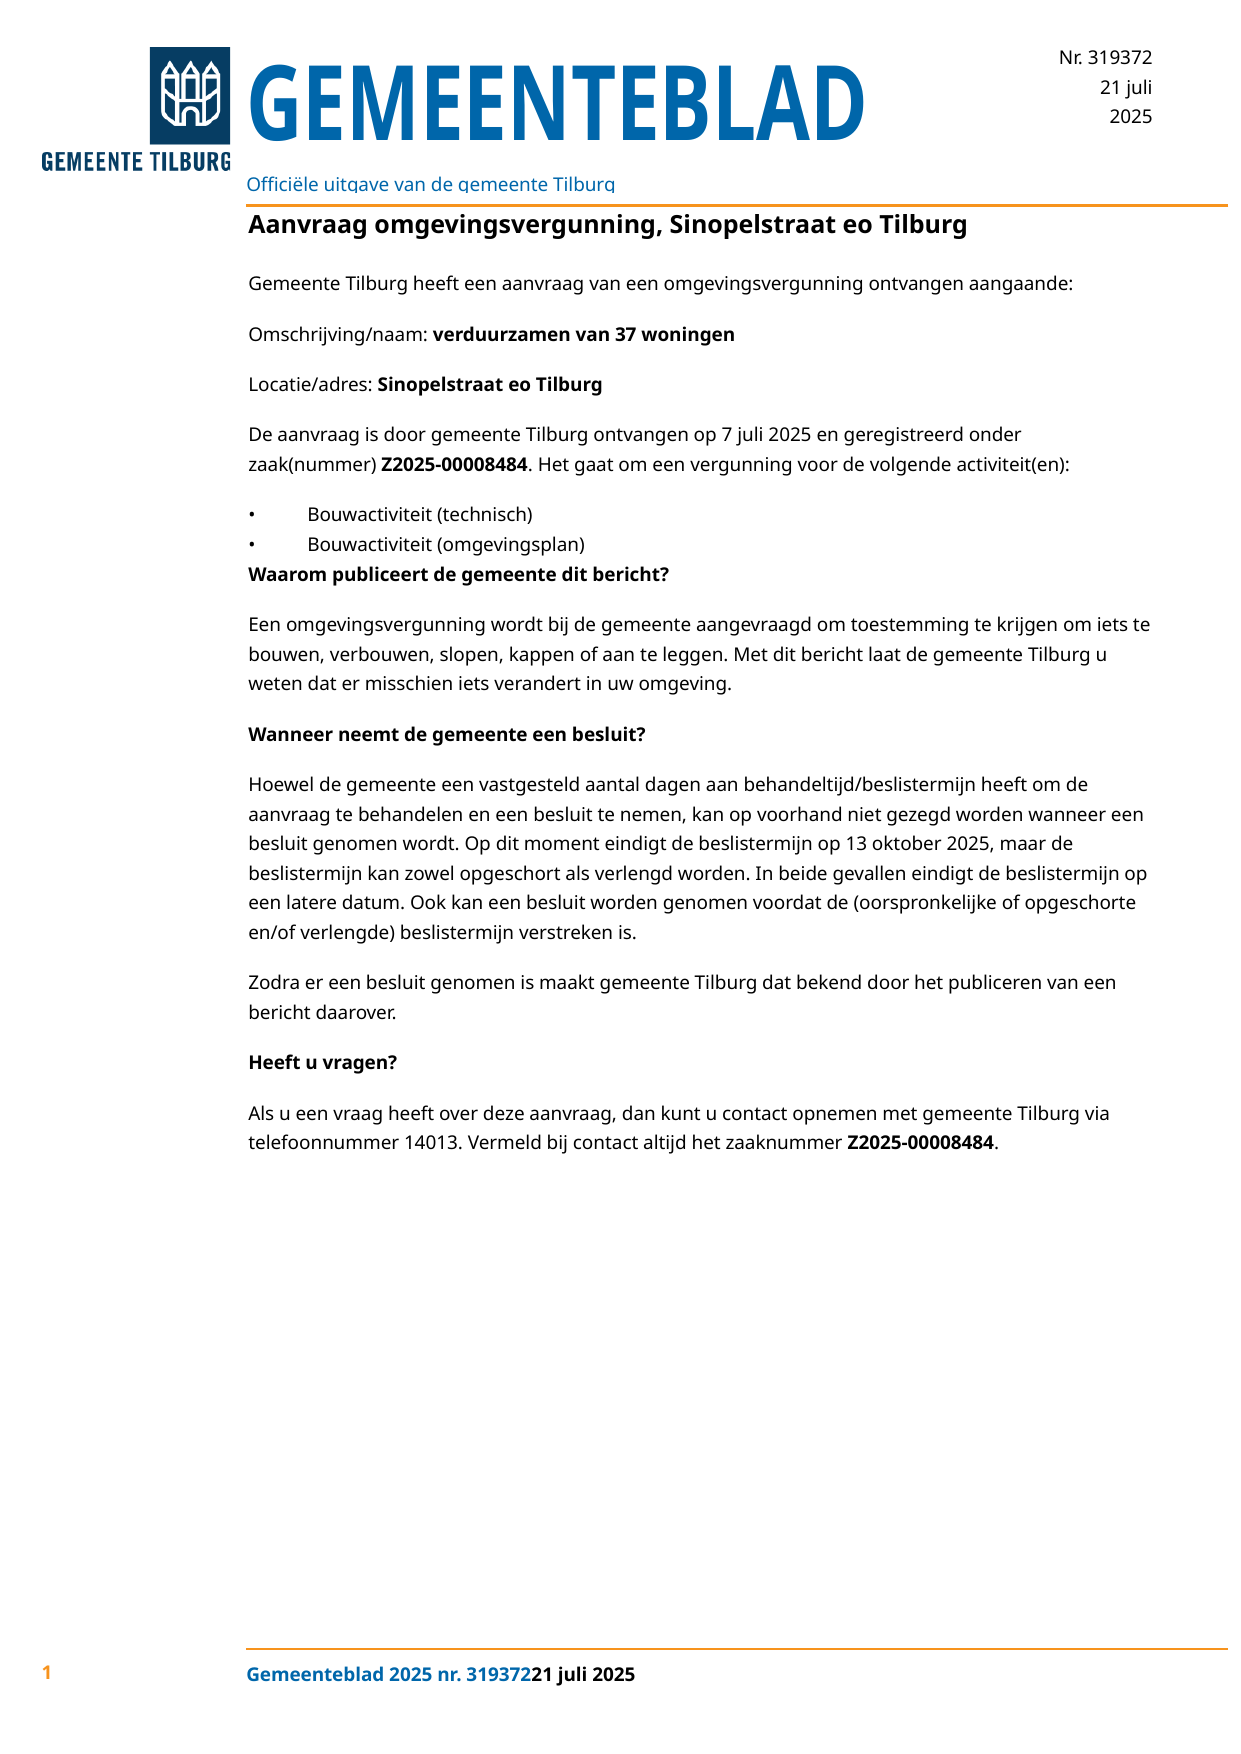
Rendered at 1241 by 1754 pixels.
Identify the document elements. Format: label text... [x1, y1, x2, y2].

list Bouwactiviteit (technisch) [248, 502, 1152, 527]
text Hoewel de gemeente een vastgesteld aantal dagen aan behandeltijd/beslistermijn heeft om de aanvraag te behandelen en een besluit te nemen, kan op voorhand niet gezegd worden wanneer een besluit genomen wordt. Op dit moment eindigt de beslistermijn op 13 oktober 2025, maar de beslistermijn kan zowel opgeschort als verlengd worden. In beide gevallen eindigt de beslistermijn op een latere datum. Ook kan een besluit worden genomen voordat de (oorspronkelijke of opgeschorte en/of verlengde) beslistermijn verstreken is. [248, 771, 1152, 945]
text Heeft u vragen? [248, 1049, 1152, 1075]
text Omschrijving/naam: verduurzamen van 37 woningen [248, 321, 1152, 346]
text Locatie/adres: Sinopelstraat eo Tilburg [248, 371, 1152, 397]
text De aanvraag is door gemeente Tilburg ontvangen op 7 juli 2025 en geregistreerd onder zaak(nummer) Z2025-00008484. Het gaat om een vergunning voor de volgende activiteit(en): [248, 422, 1152, 477]
text Een omgevingsvergunning wordt bij de gemeente aangevraagd om toestemming te krijgen om iets te bouwen, verbouwen, slopen, kappen of aan te leggen. Met dit bericht laat de gemeente Tilburg u weten dat er misschien iets verandert in uw omgeving. [248, 611, 1152, 696]
text Waarom publiceert de gemeente dit bericht? [248, 561, 1152, 586]
picture [41, 47, 231, 172]
text Wanneer neemt de gemeente een besluit? [248, 721, 1152, 746]
text Zodra er een besluit genomen is maakt gemeente Tilburg dat bekend door het publiceren van een bericht daarover. [248, 969, 1152, 1025]
list Bouwactiviteit (omgevingsplan) [248, 531, 1152, 557]
text Als u een vraag heeft over deze aanvraag, dan kunt u contact opnemen met gemeente Tilburg via telefoonnummer 14013. Vermeld bij contact altijd het zaaknummer Z2025-00008484. [248, 1100, 1152, 1155]
text Gemeente Tilburg heeft een aanvraag van een omgevingsvergunning ontvangen aangaande: [248, 270, 1152, 296]
text Aanvraag omgevingsvergunning, Sinopelstraat eo Tilburg [248, 207, 1152, 241]
